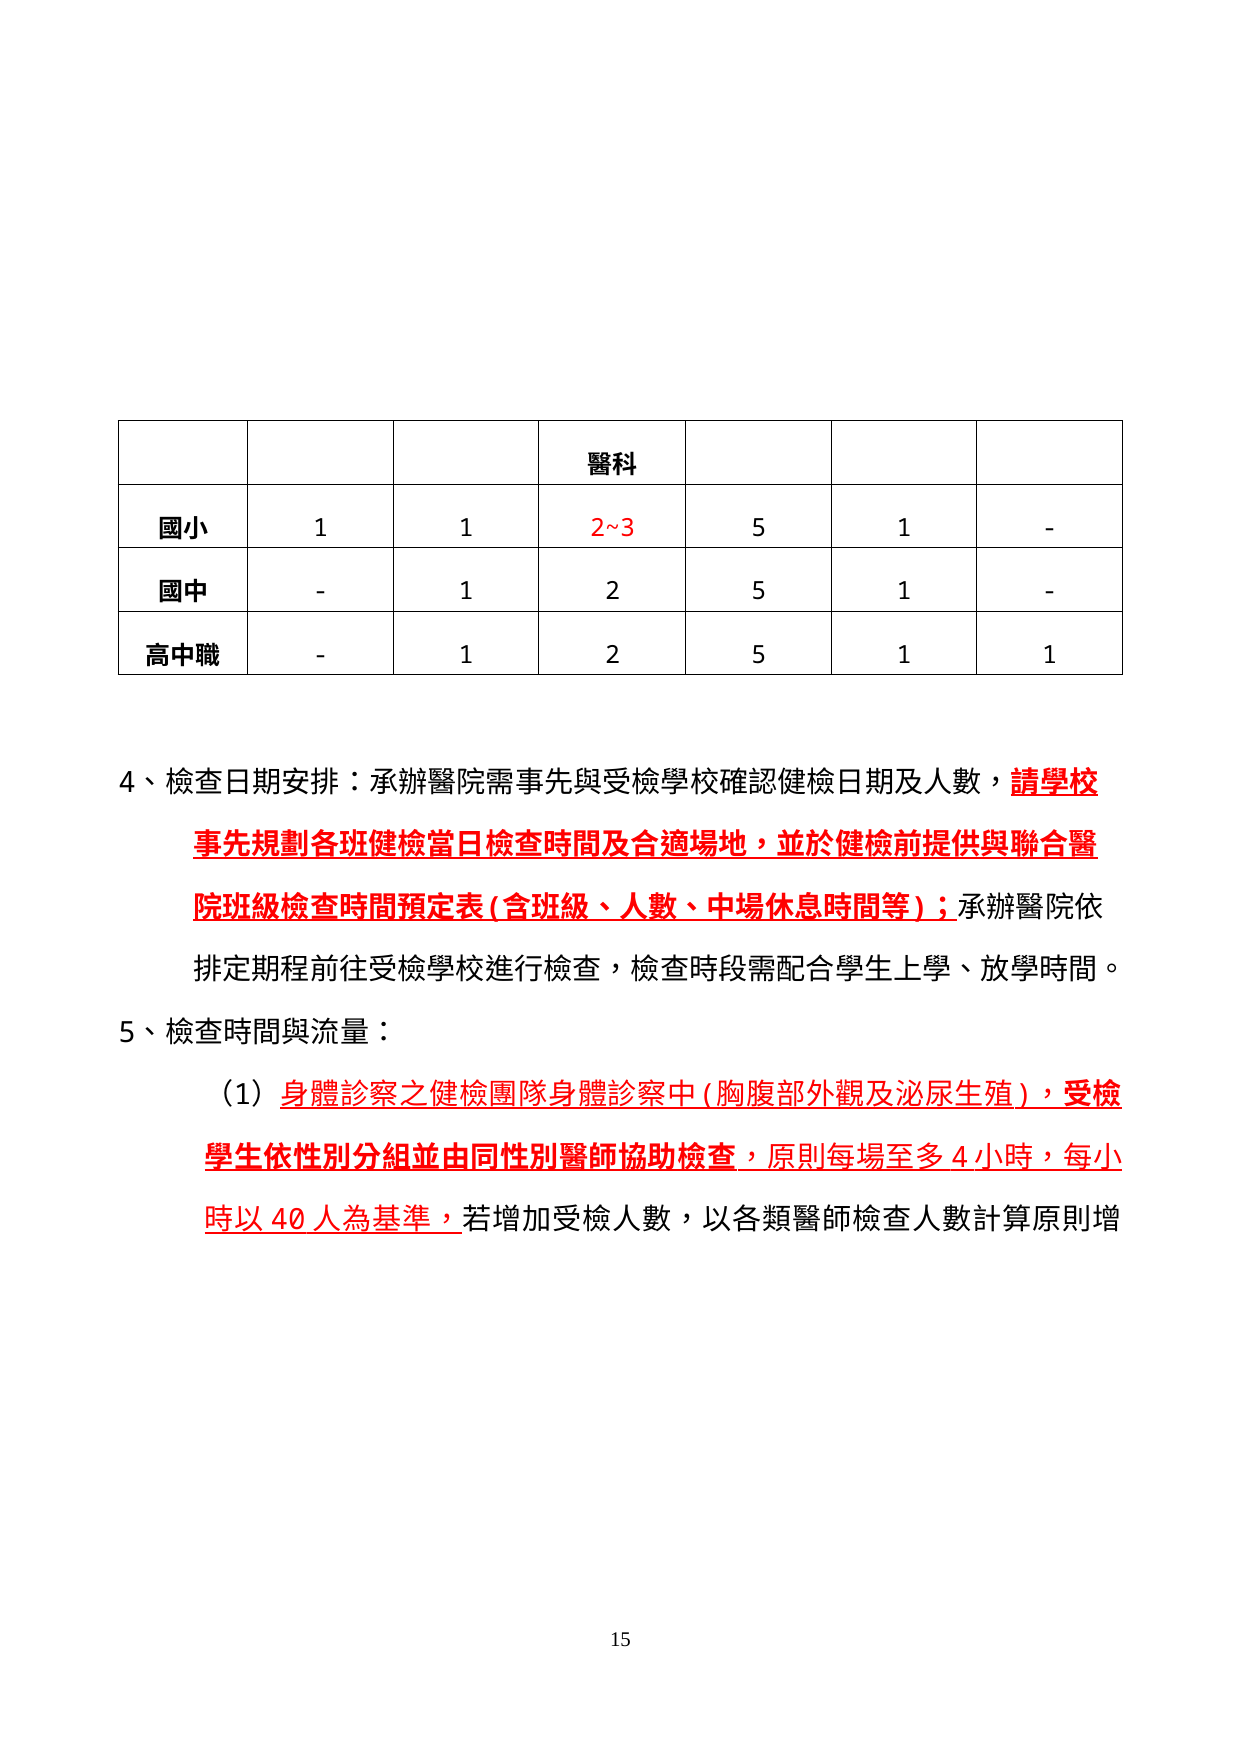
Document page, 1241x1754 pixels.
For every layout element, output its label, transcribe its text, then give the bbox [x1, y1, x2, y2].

table_cell 5 [686, 485, 831, 547]
table_header [119, 421, 247, 484]
table_header [248, 421, 393, 484]
table_cell - [248, 548, 393, 611]
table_cell 國中 [119, 548, 247, 611]
table_header 醫科 [539, 421, 685, 484]
table_cell - [977, 548, 1122, 611]
table_cell 1 [832, 612, 976, 674]
list 身體診察之健檢團隊身體診察中(胸腹部外觀及泌尿生殖)，受檢學生依性別分組並由同性別醫師協助檢查，原則每場至多4小時，每小 [204, 1050, 1122, 1169]
table_cell 2 [539, 612, 685, 674]
table_cell 1 [394, 485, 538, 547]
table_cell 高中職 [119, 612, 247, 674]
table_cell 1 [977, 612, 1122, 674]
table_cell 國小 [119, 485, 247, 547]
table_cell 1 [248, 485, 393, 547]
table_header [977, 421, 1122, 484]
table_cell 1 [394, 548, 538, 611]
table_cell 1 [832, 548, 976, 611]
list 檢查日期安排：承辦醫院需事先與受檢學校確認健檢日期及人數，請學校事先規劃各班健檢當日檢查時間及合適場地，並於健檢前提供與聯合醫院班級檢查時間預定表(含班級、人數、中場休息時間等)；承辦醫院依排定期程前往受檢學校進行檢查，檢查時段需配合學生上學、放學時間。 [118, 738, 1122, 988]
table_cell 1 [394, 612, 538, 674]
table_cell 2 [539, 548, 685, 611]
table_header [832, 421, 976, 484]
table_header [394, 421, 538, 484]
table_cell - [248, 612, 393, 674]
table_cell 5 [686, 612, 831, 674]
table_cell 5 [686, 548, 831, 611]
list 檢查時間與流量： [118, 988, 1122, 1050]
table_cell 1 [832, 485, 976, 547]
list 時以40人為基準，若增加受檢人數，以各類醫師檢查人數計算原則增 [204, 1170, 1122, 1238]
table_header [686, 421, 831, 484]
table_cell 2~3 [539, 485, 685, 547]
table_cell - [977, 485, 1122, 547]
